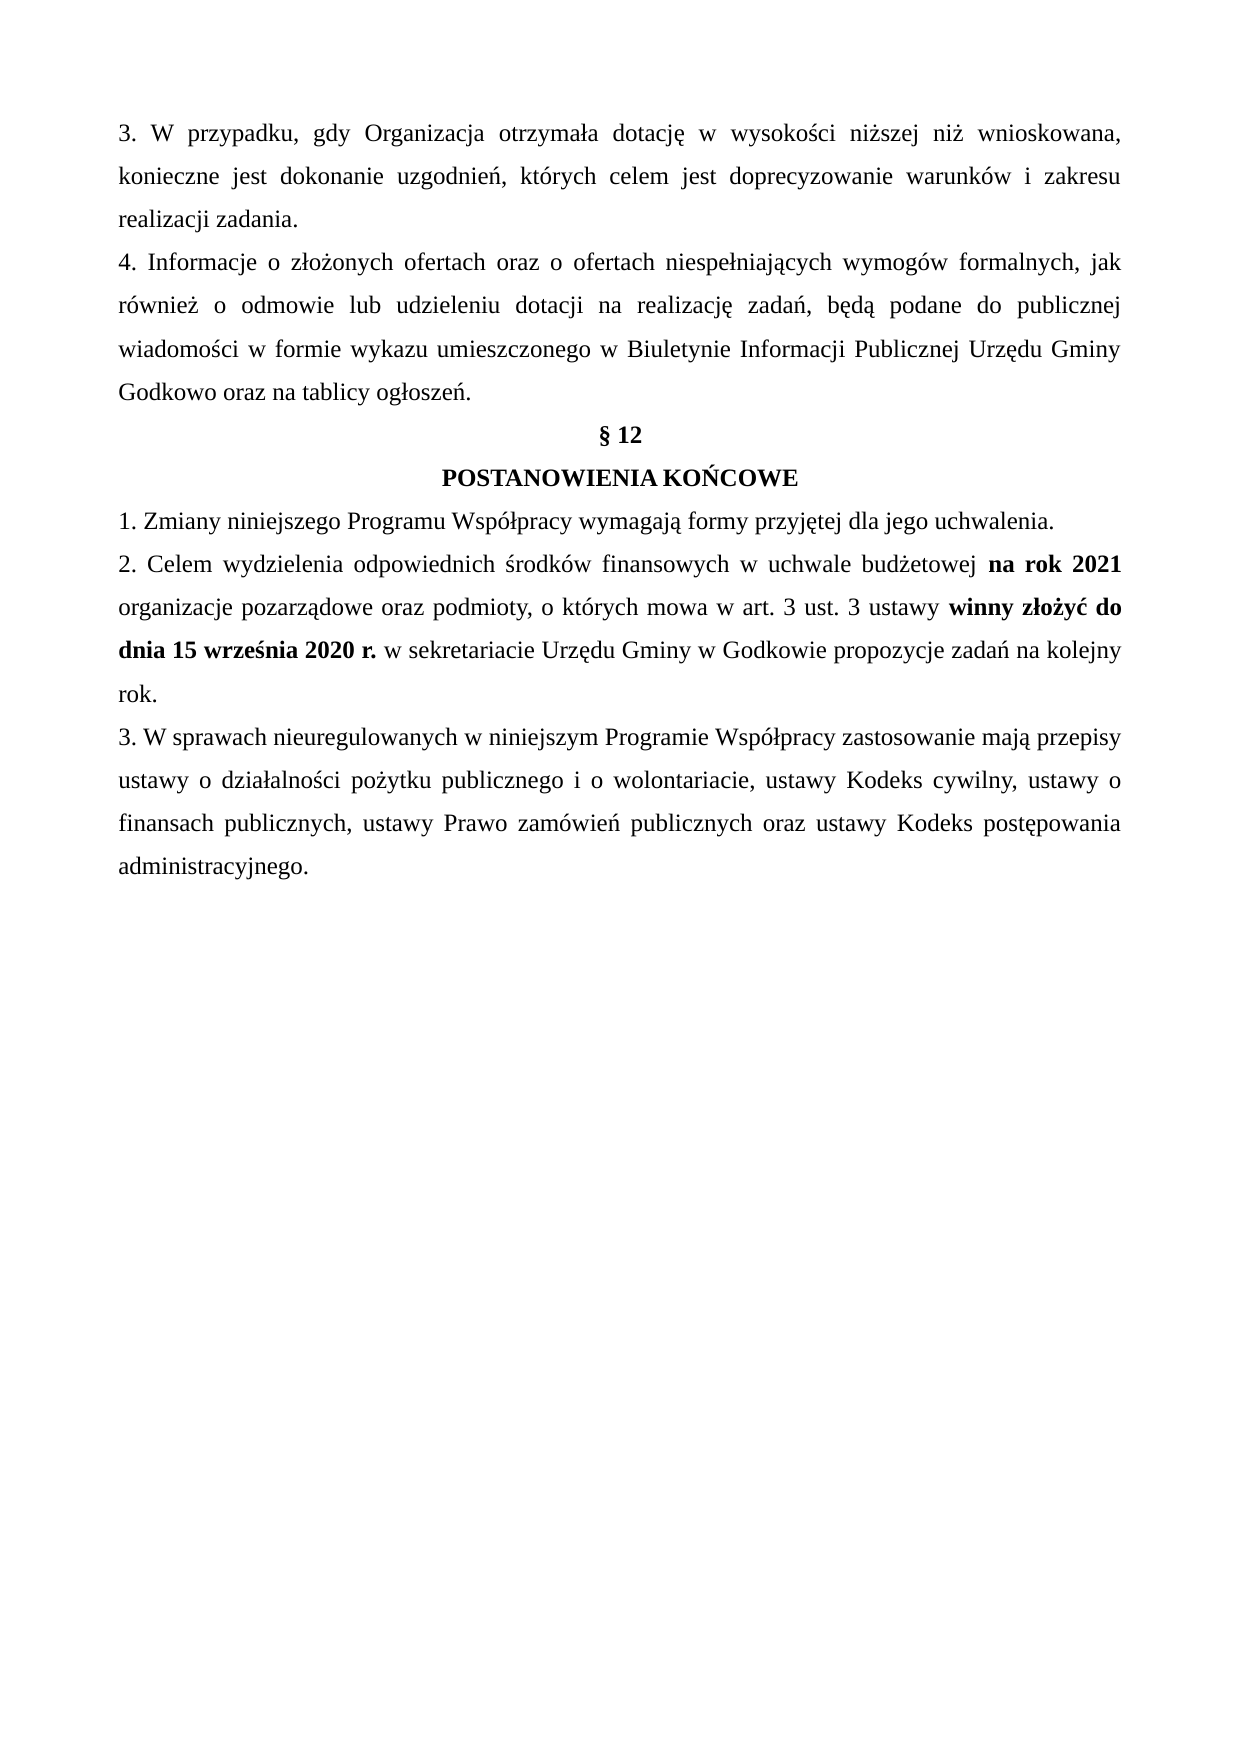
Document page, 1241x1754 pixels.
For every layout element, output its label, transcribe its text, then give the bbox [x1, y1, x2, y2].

text 1. Zmiany niniejszego Programu Współpracy wymagają formy przyjętej dla jego uchwalenia. [118, 506, 1122, 535]
text § 12 [118, 420, 1122, 449]
text 4. Informacje o złożonych ofertach oraz o ofertach niespełniających wymogów formalnych, jak również o odmowie lub udzieleniu dotacji na realizację zadań, będą podane do publicznej wiadomości w formie wykazu umieszczonego w Biuletynie Informacji Publicznej Urzędu Gminy Godkowo oraz na tablicy ogłoszeń. [118, 247, 1122, 406]
text 3. W sprawach nieuregulowanych w niniejszym Programie Współpracy zastosowanie mają przepisy ustawy o działalności pożytku publicznego i o wolontariacie, ustawy Kodeks cywilny, ustawy o finansach publicznych, ustawy Prawo zamówień publicznych oraz ustawy Kodeks postępowania administracyjnego. [118, 722, 1122, 880]
text 2. Celem wydzielenia odpowiednich środków finansowych w uchwale budżetowej na rok 2021 organizacje pozarządowe oraz podmioty, o których mowa w art. 3 ust. 3 ustawy winny złożyć do dnia 15 września 2020 r. w sekretariacie Urzędu Gminy w Godkowie propozycje zadań na kolejny rok. [118, 549, 1122, 707]
text POSTANOWIENIA KOŃCOWE [118, 463, 1122, 492]
text 3. W przypadku, gdy Organizacja otrzymała dotację w wysokości niższej niż wnioskowana, konieczne jest dokonanie uzgodnień, których celem jest doprecyzowanie warunków i zakresu realizacji zadania. [118, 118, 1122, 233]
